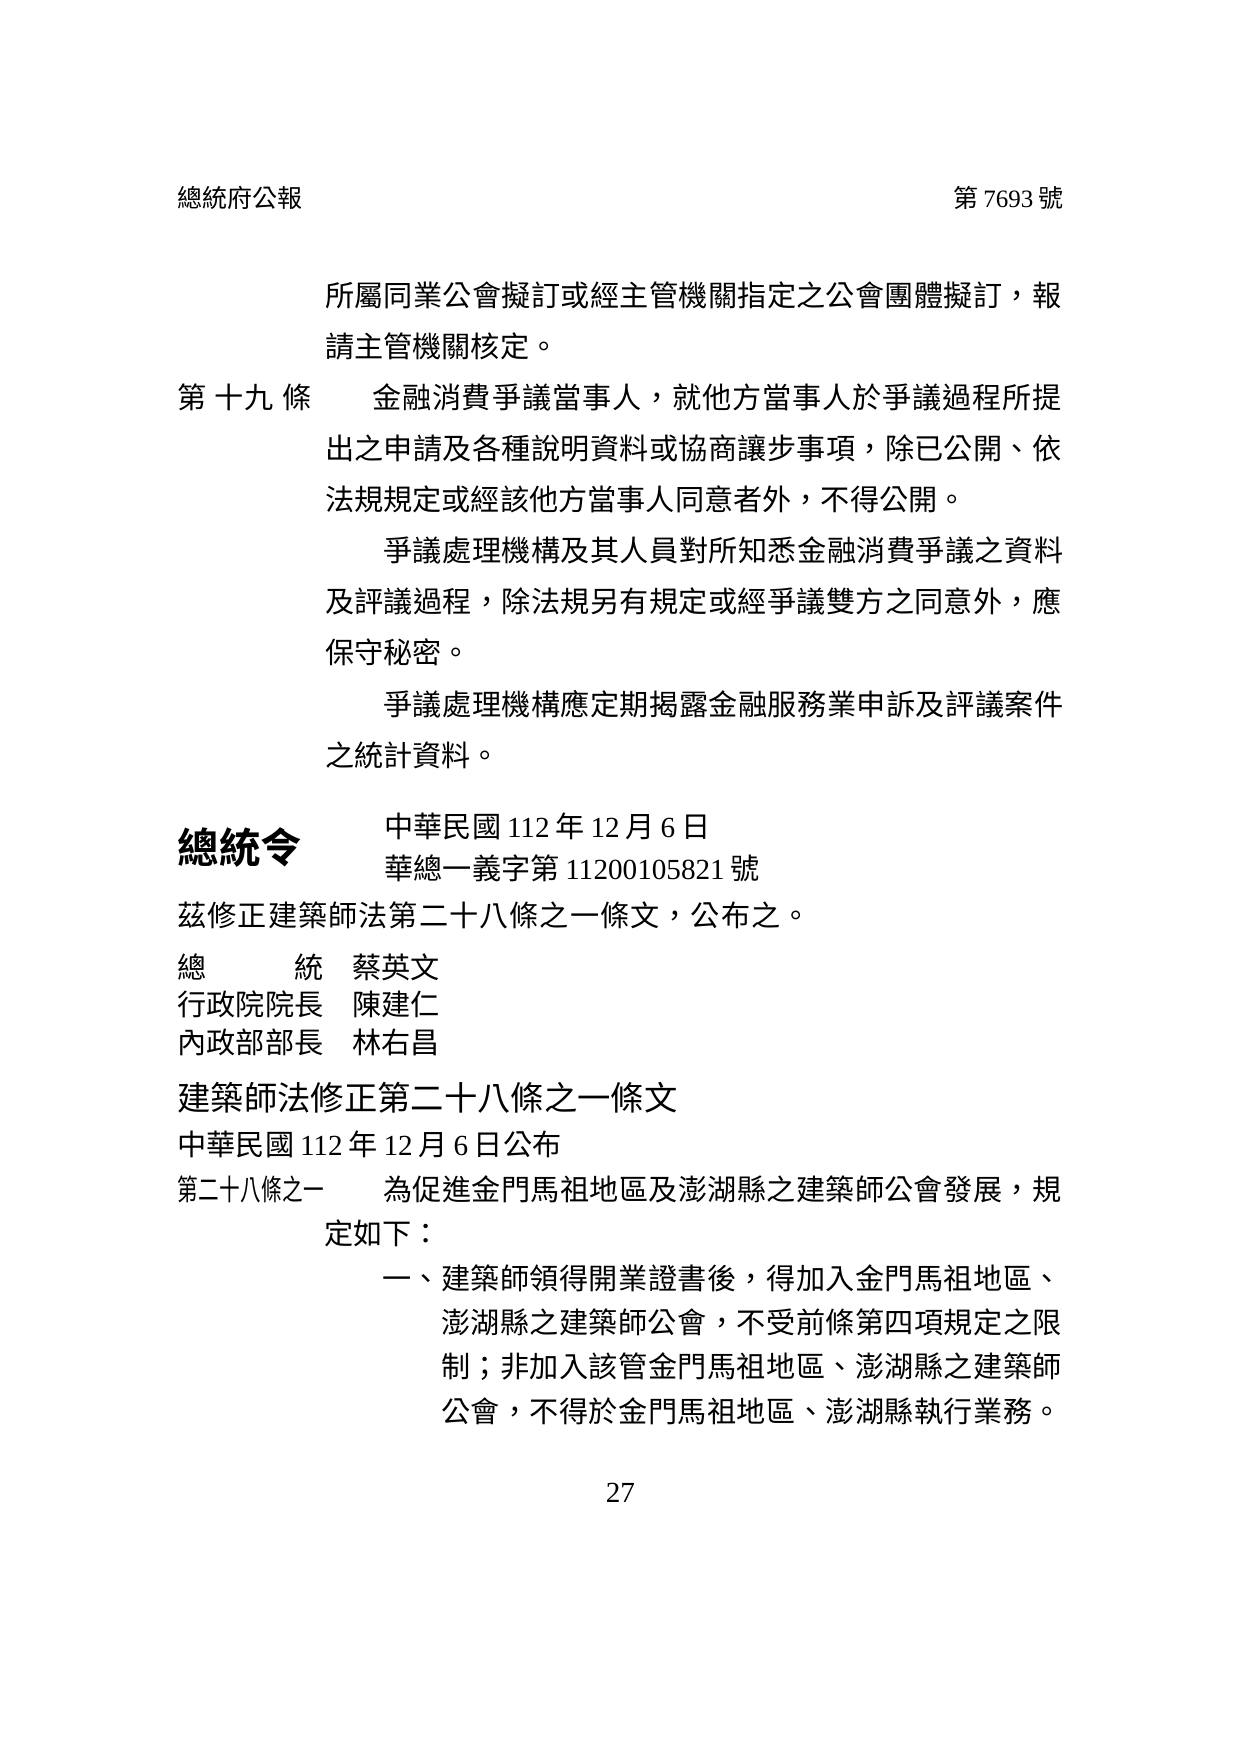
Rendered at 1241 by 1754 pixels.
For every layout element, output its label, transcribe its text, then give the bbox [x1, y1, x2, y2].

text 一、 建築師領得開業證書後，得加入金門馬祖地區、澎湖縣之建築師公會，不受前條第四項規定之限制；非加入該管金門馬祖地區、澎湖縣之建築師公會，不得於金門馬祖地區、澎湖縣執行業務。 [382, 1254, 1063, 1431]
text 第二十八條之一 為促進金門馬祖地區及澎湖縣之建築師公會發展，規定如下： [177, 1165, 1063, 1254]
text 中華民國112年12月6日公布 [177, 1119, 1063, 1165]
text 爭議處理機構應定期揭露金融服務業申訴及評議案件之統計資料。 [325, 674, 1063, 776]
text 所屬同業公會擬訂或經主管機關指定之公會團體擬訂，報請主管機關核定。 [325, 266, 1063, 368]
text 總 統 蔡英文 行政院院長 陳建仁 內政部部長 林右昌 [177, 948, 1063, 1061]
table_header 中華民國112年12月6日 華總一義字第11200105821號 [381, 801, 877, 890]
text 茲修正建築師法第二十八條之一條文，公布之。 [177, 890, 1063, 936]
text 爭議處理機構及其人員對所知悉金融消費爭議之資料及評議過程，除法規另有規定或經爭議雙方之同意外，應保守秘密。 [325, 521, 1063, 674]
text 建築師法修正第二十八條之一條文 [177, 1073, 1063, 1119]
text 第 十九 條 金融消費爭議當事人，就他方當事人於爭議過程所提出之申請及各種說明資料或協商讓步事項，除已公開、依法規規定或經該他方當事人同意者外，不得公開。 [177, 368, 1063, 521]
table_header 總統令 [174, 801, 381, 890]
